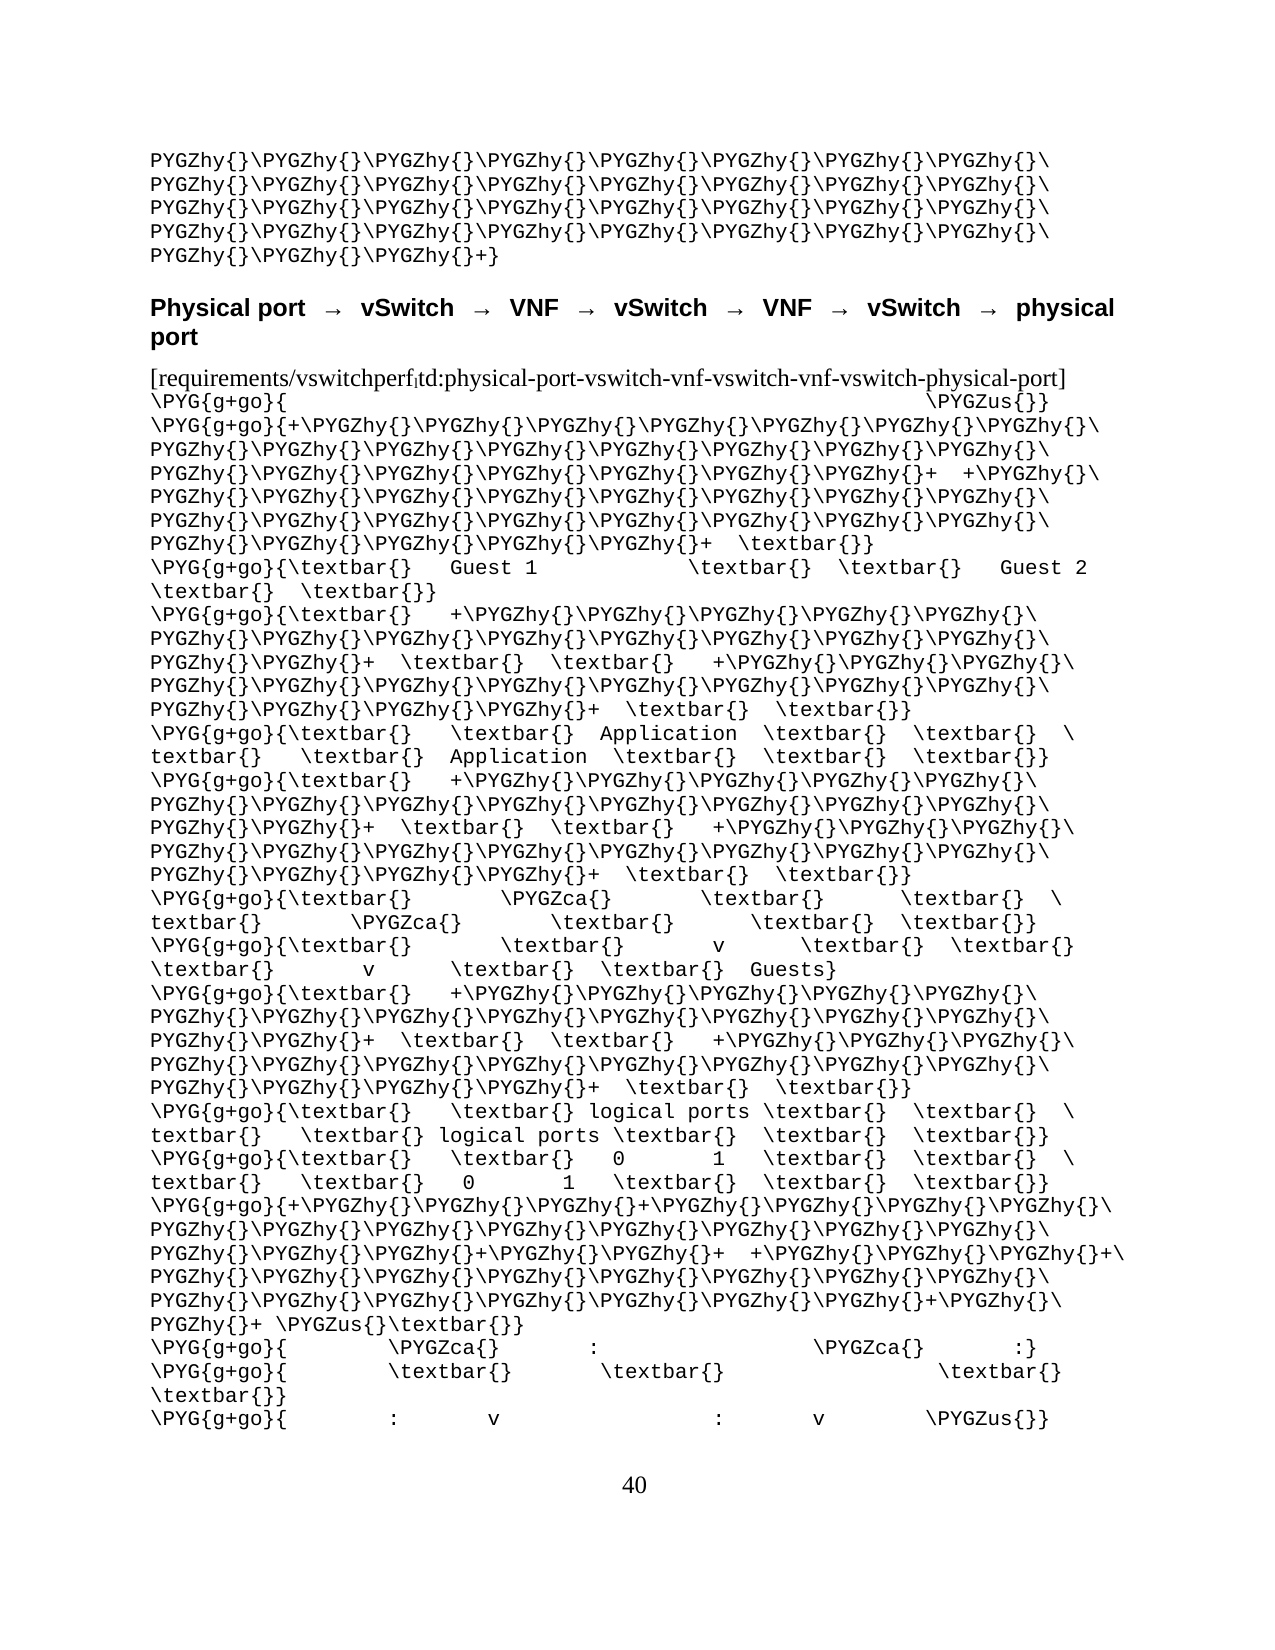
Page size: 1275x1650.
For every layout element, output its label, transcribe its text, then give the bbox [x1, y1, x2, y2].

text \PYG{g+go}{ \PYGZus{}} [150, 392, 1125, 415]
text \PYG{g+go}{\textbar{} \textbar{} v \textbar{} \textbar{} \textbar{} v \textbar{} \textbar{} Guests} [150, 935, 1125, 983]
text \PYG{g+go}{\textbar{} +\PYGZhy{}\PYGZhy{}\PYGZhy{}\PYGZhy{}\PYGZhy{}\PYGZhy{}\PYGZhy{}\PYGZhy{}\PYGZhy{}\PYGZhy{}\PYGZhy{}\PYGZhy{}\PYGZhy{}\PYGZhy{}\PYGZhy{}+ \textbar{} \textbar{} +\PYGZhy{}\PYGZhy{}\PYGZhy{}\PYGZhy{}\PYGZhy{}\PYGZhy{}\PYGZhy{}\PYGZhy{}\PYGZhy{}\PYGZhy{}\PYGZhy{}\PYGZhy{}\PYGZhy{}\PYGZhy{}\PYGZhy{}+ \textbar{} \textbar{}} [150, 770, 1125, 888]
text \PYG{g+go}{\textbar{} \textbar{} logical ports \textbar{} \textbar{} \textbar{} \textbar{} logical ports \textbar{} \textbar{} \textbar{}} [150, 1101, 1125, 1148]
text \PYG{g+go}{\textbar{} Guest 1 \textbar{} \textbar{} Guest 2 \textbar{} \textbar{}} [150, 557, 1125, 604]
text \PYG{g+go}{\textbar{} +\PYGZhy{}\PYGZhy{}\PYGZhy{}\PYGZhy{}\PYGZhy{}\PYGZhy{}\PYGZhy{}\PYGZhy{}\PYGZhy{}\PYGZhy{}\PYGZhy{}\PYGZhy{}\PYGZhy{}\PYGZhy{}\PYGZhy{}+ \textbar{} \textbar{} +\PYGZhy{}\PYGZhy{}\PYGZhy{}\PYGZhy{}\PYGZhy{}\PYGZhy{}\PYGZhy{}\PYGZhy{}\PYGZhy{}\PYGZhy{}\PYGZhy{}\PYGZhy{}\PYGZhy{}\PYGZhy{}\PYGZhy{}+ \textbar{} \textbar{}} [150, 983, 1125, 1101]
subtitle Physical port → vSwitch → VNF → vSwitch → VNF → vSwitch → physical port [150, 293, 1125, 350]
text \PYG{g+go}{+\PYGZhy{}\PYGZhy{}\PYGZhy{}\PYGZhy{}\PYGZhy{}\PYGZhy{}\PYGZhy{}\PYGZhy{}\PYGZhy{}\PYGZhy{}\PYGZhy{}\PYGZhy{}\PYGZhy{}\PYGZhy{}\PYGZhy{}\PYGZhy{}\PYGZhy{}\PYGZhy{}\PYGZhy{}\PYGZhy{}\PYGZhy{}\PYGZhy{}+ +\PYGZhy{}\PYGZhy{}\PYGZhy{}\PYGZhy{}\PYGZhy{}\PYGZhy{}\PYGZhy{}\PYGZhy{}\PYGZhy{}\PYGZhy{}\PYGZhy{}\PYGZhy{}\PYGZhy{}\PYGZhy{}\PYGZhy{}\PYGZhy{}\PYGZhy{}\PYGZhy{}\PYGZhy{}\PYGZhy{}\PYGZhy{}\PYGZhy{}+ \textbar{}} [150, 415, 1125, 557]
text \PYG{g+go}{\textbar{} +\PYGZhy{}\PYGZhy{}\PYGZhy{}\PYGZhy{}\PYGZhy{}\PYGZhy{}\PYGZhy{}\PYGZhy{}\PYGZhy{}\PYGZhy{}\PYGZhy{}\PYGZhy{}\PYGZhy{}\PYGZhy{}\PYGZhy{}+ \textbar{} \textbar{} +\PYGZhy{}\PYGZhy{}\PYGZhy{}\PYGZhy{}\PYGZhy{}\PYGZhy{}\PYGZhy{}\PYGZhy{}\PYGZhy{}\PYGZhy{}\PYGZhy{}\PYGZhy{}\PYGZhy{}\PYGZhy{}\PYGZhy{}+ \textbar{} \textbar{}} [150, 604, 1125, 723]
text \PYG{g+go}{\textbar{} \textbar{} 0 1 \textbar{} \textbar{} \textbar{} \textbar{} 0 1 \textbar{} \textbar{} \textbar{}} [150, 1148, 1125, 1196]
text \PYG{g+go}{\textbar{} \textbar{} Application \textbar{} \textbar{} \textbar{} \textbar{} Application \textbar{} \textbar{} \textbar{}} [150, 723, 1125, 770]
text PYGZhy{}\PYGZhy{}\PYGZhy{}\PYGZhy{}\PYGZhy{}\PYGZhy{}\PYGZhy{}\PYGZhy{}\PYGZhy{}\PYGZhy{}\PYGZhy{}\PYGZhy{}\PYGZhy{}\PYGZhy{}\PYGZhy{}\PYGZhy{}\PYGZhy{}\PYGZhy{}\PYGZhy{}\PYGZhy{}\PYGZhy{}\PYGZhy{}\PYGZhy{}\PYGZhy{}\PYGZhy{}\PYGZhy{}\PYGZhy{}\PYGZhy{}\PYGZhy{}\PYGZhy{}\PYGZhy{}\PYGZhy{}\PYGZhy{}\PYGZhy{}\PYGZhy{}+} [150, 150, 1125, 268]
text \PYG{g+go}{ \textbar{} \textbar{} \textbar{} \textbar{}} [150, 1361, 1125, 1408]
text [requirements/vswitchperfltd:physical-port-vswitch-vnf-vswitch-vnf-vswitch-physical-port] [150, 363, 1125, 392]
text \PYG{g+go}{\textbar{} \PYGZca{} \textbar{} \textbar{} \textbar{} \PYGZca{} \textbar{} \textbar{} \textbar{}} [150, 888, 1125, 935]
text \PYG{g+go}{ \PYGZca{} : \PYGZca{} :} [150, 1337, 1125, 1361]
text \PYG{g+go}{+\PYGZhy{}\PYGZhy{}\PYGZhy{}+\PYGZhy{}\PYGZhy{}\PYGZhy{}\PYGZhy{}\PYGZhy{}\PYGZhy{}\PYGZhy{}\PYGZhy{}\PYGZhy{}\PYGZhy{}\PYGZhy{}\PYGZhy{}\PYGZhy{}\PYGZhy{}\PYGZhy{}+\PYGZhy{}\PYGZhy{}+ +\PYGZhy{}\PYGZhy{}\PYGZhy{}+\PYGZhy{}\PYGZhy{}\PYGZhy{}\PYGZhy{}\PYGZhy{}\PYGZhy{}\PYGZhy{}\PYGZhy{}\PYGZhy{}\PYGZhy{}\PYGZhy{}\PYGZhy{}\PYGZhy{}\PYGZhy{}\PYGZhy{}+\PYGZhy{}\PYGZhy{}+ \PYGZus{}\textbar{}} [150, 1196, 1125, 1337]
text \PYG{g+go}{ : v : v \PYGZus{}} [150, 1408, 1125, 1432]
